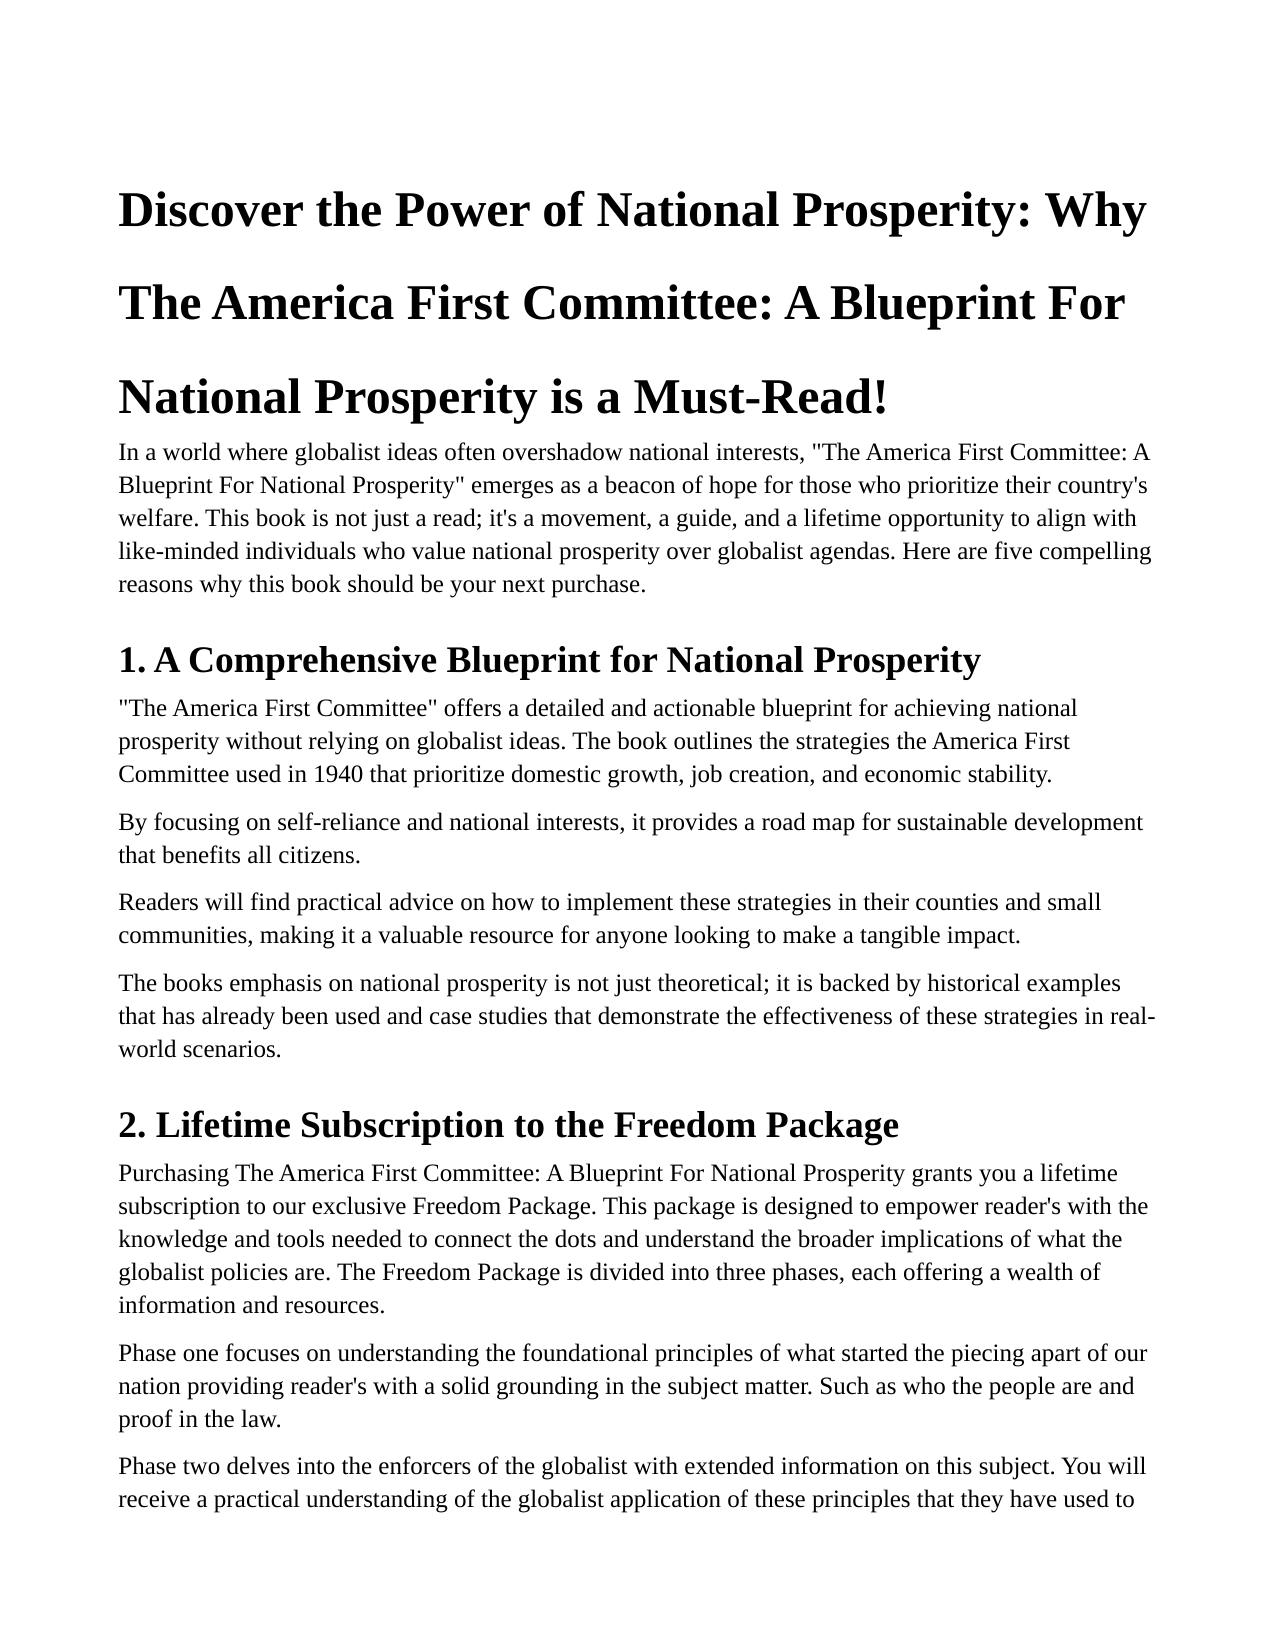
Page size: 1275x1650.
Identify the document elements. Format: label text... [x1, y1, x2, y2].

text Phase two delves into the enforcers of the globalist with extended information on this subject. You will receive a practical understanding of the globalist application of these principles that they have used to [118, 1451, 1157, 1513]
text Purchasing The America First Committee: A Blueprint For National Prosperity grants you a lifetime subscription to our exclusive Freedom Package. This package is designed to empower reader's with the knowledge and tools needed to connect the dots and understand the broader implications of what the globalist policies are. The Freedom Package is divided into three phases, each offering a wealth of information and resources. [118, 1158, 1157, 1319]
text The books emphasis on national prosperity is not just theoretical; it is backed by historical examples that has already been used and case studies that demonstrate the effectiveness of these strategies in real-world scenarios. [118, 968, 1157, 1063]
subtitle 2. Lifetime Subscription to the Freedom Package [118, 1102, 1157, 1146]
text "The America First Committee" offers a detailed and actionable blueprint for achieving national prosperity without relying on globalist ideas. The book outlines the strategies the America First Committee used in 1940 that prioritize domestic growth, job creation, and economic stability. [118, 693, 1157, 788]
subtitle 1. A Comprehensive Blueprint for National Prosperity [118, 637, 1157, 681]
subtitle Discover the Power of National Prosperity: Why The America First Committee: A Blueprint For National Prosperity is a Must-Read! [118, 143, 1157, 424]
text Readers will find practical advice on how to implement these strategies in their counties and small communities, making it a valuable resource for anyone looking to make a tangible impact. [118, 887, 1157, 949]
text Phase one focuses on understanding the foundational principles of what started the piecing apart of our nation providing reader's with a solid grounding in the subject matter. Such as who the people are and proof in the law. [118, 1338, 1157, 1432]
text By focusing on self-reliance and national interests, it provides a road map for sustainable development that benefits all citizens. [118, 807, 1157, 868]
text In a world where globalist ideas often overshadow national interests, "The America First Committee: A Blueprint For National Prosperity" emerges as a beacon of hope for those who prioritize their country's welfare. This book is not just a read; it's a movement, a guide, and a lifetime opportunity to align with like-minded individuals who value national prosperity over globalist agendas. Here are five compelling reasons why this book should be your next purchase. [118, 437, 1157, 598]
